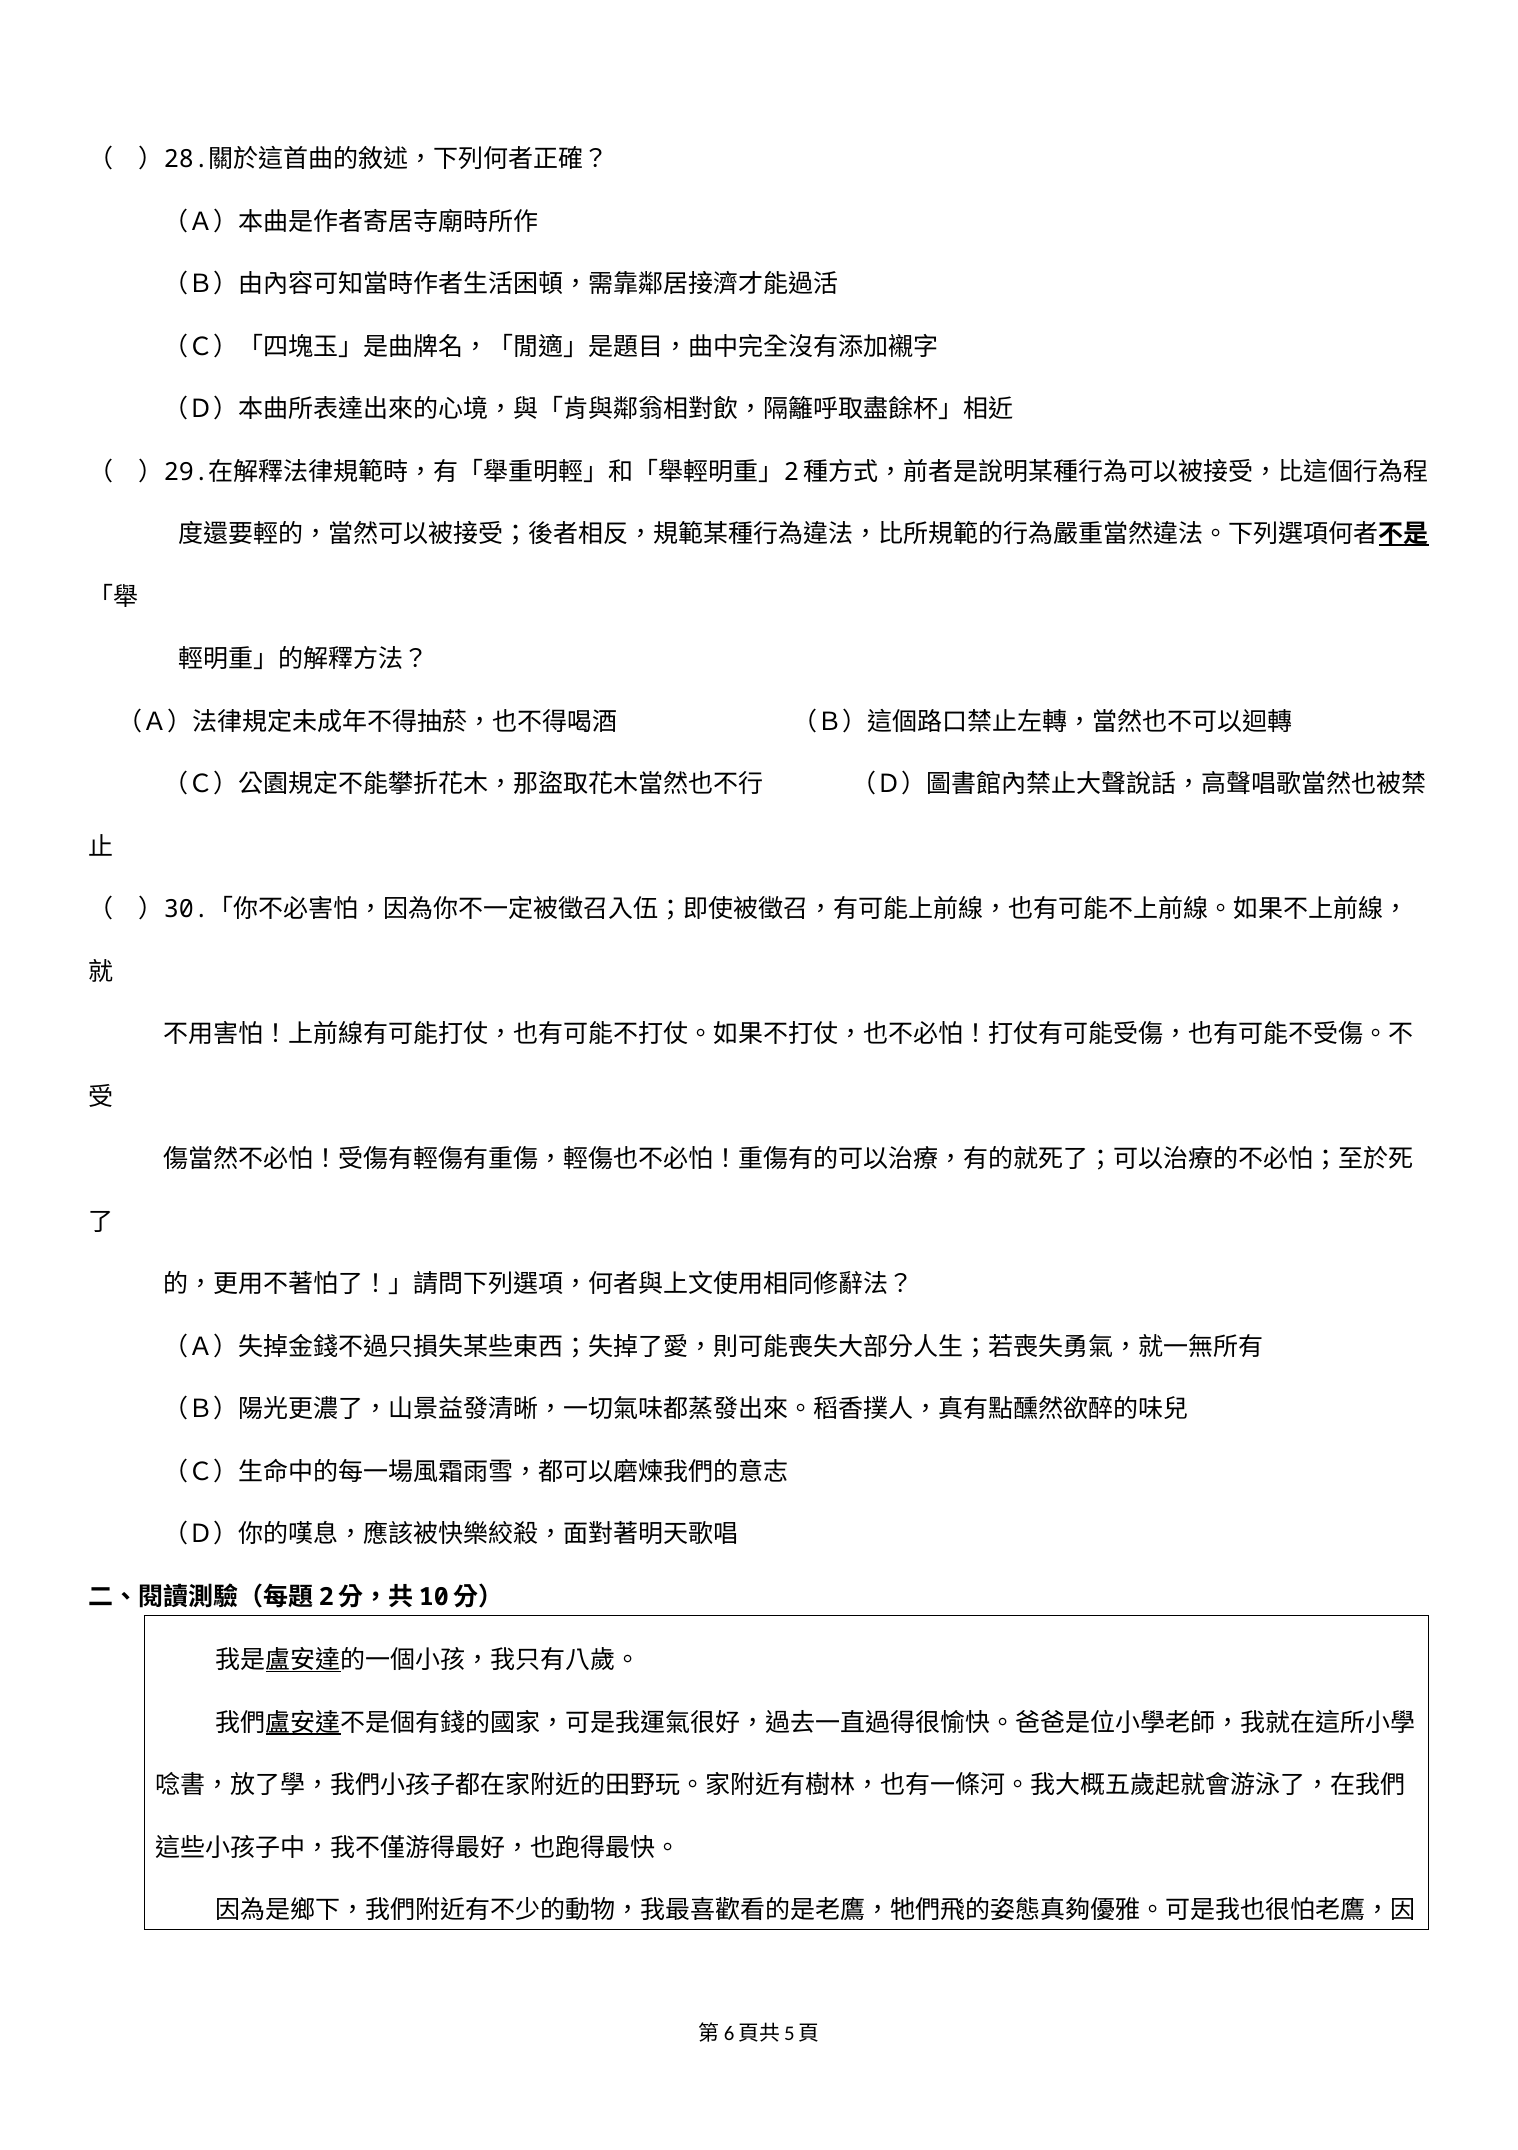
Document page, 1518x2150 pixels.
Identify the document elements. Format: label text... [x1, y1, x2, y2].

text （Ａ）本曲是作者寄居寺廟時所作 [89, 177, 1429, 240]
text （Ａ）法律規定未成年不得抽菸，也不得喝酒 （Ｂ）這個路口禁止左轉，當然也不可以迴轉 [89, 677, 1429, 740]
text （Ｄ）你的嘆息，應該被快樂絞殺，面對著明天歌唱 [89, 1490, 1429, 1552]
text （Ｂ）陽光更濃了，山景益發清晰，一切氣味都蒸發出來。稻香撲人，真有點醺然欲醉的味兒 [89, 1365, 1429, 1427]
text 傷當然不必怕！受傷有輕傷有重傷，輕傷也不必怕！重傷有的可以治療，有的就死了；可以治療的不必怕；至於死了 [89, 1115, 1429, 1240]
text （ ）28.關於這首曲的敘述，下列何者正確？ [89, 115, 1429, 177]
text （Ｃ）公園規定不能攀折花木，那盜取花木當然也不行 （Ｄ）圖書館內禁止大聲說話，高聲唱歌當然也被禁止 [89, 740, 1429, 865]
text （Ｄ）本曲所表達出來的心境，與「肯與鄰翁相對飲，隔籬呼取盡餘杯」相近 [89, 365, 1429, 427]
text 不用害怕！上前線有可能打仗，也有可能不打仗。如果不打仗，也不必怕！打仗有可能受傷，也有可能不受傷。不受 [89, 990, 1429, 1115]
text （Ｂ）由內容可知當時作者生活困頓，需靠鄰居接濟才能過活 [89, 240, 1429, 302]
text （Ｃ）生命中的每一場風霜雨雪，都可以磨煉我們的意志 [89, 1427, 1429, 1490]
text 的，更用不著怕了！」請問下列選項，何者與上文使用相同修辭法？ [89, 1240, 1429, 1302]
text （Ｃ）「四塊玉」是曲牌名，「閒適」是題目，曲中完全沒有添加襯字 [89, 302, 1429, 365]
text 度還要輕的，當然可以被接受；後者相反，規範某種行為違法，比所規範的行為嚴重當然違法。下列選項何者不是「舉 [89, 490, 1429, 615]
text （Ａ）失掉金錢不過只損失某些東西；失掉了愛，則可能喪失大部分人生；若喪失勇氣，就一無所有 [89, 1302, 1429, 1365]
text 輕明重」的解釋方法？ [89, 615, 1429, 677]
text （ ）30.「你不必害怕，因為你不一定被徵召入伍；即使被徵召，有可能上前線，也有可能不上前線。如果不上前線，就 [89, 865, 1429, 990]
text （ ）29.在解釋法律規範時，有「舉重明輕」和「舉輕明重」2種方式，前者是說明某種行為可以被接受，比這個行為程 [89, 427, 1429, 490]
text 二、閱讀測驗（每題2分，共10分） [89, 1552, 1429, 1615]
table_header 我是盧安達的一個小孩，我只有八歲。 我們盧安達不是個有錢的國家，可是我運氣很好，過去一直過得很愉快。爸爸是位小學老師，我就在這所小學唸書，放了學，我們小孩子都在家附近的田野玩。家附近有樹林，也有一條河。我大概五歲起就會游泳了，在我們這些小孩子中，我不僅游得最好，也跑得最快。 因為是鄉下，我們附近有不少的動物，我最喜歡看的是老鷹，牠們飛的姿態真夠優雅。可是我也很怕老鷹，因 [145, 1616, 1428, 1928]
